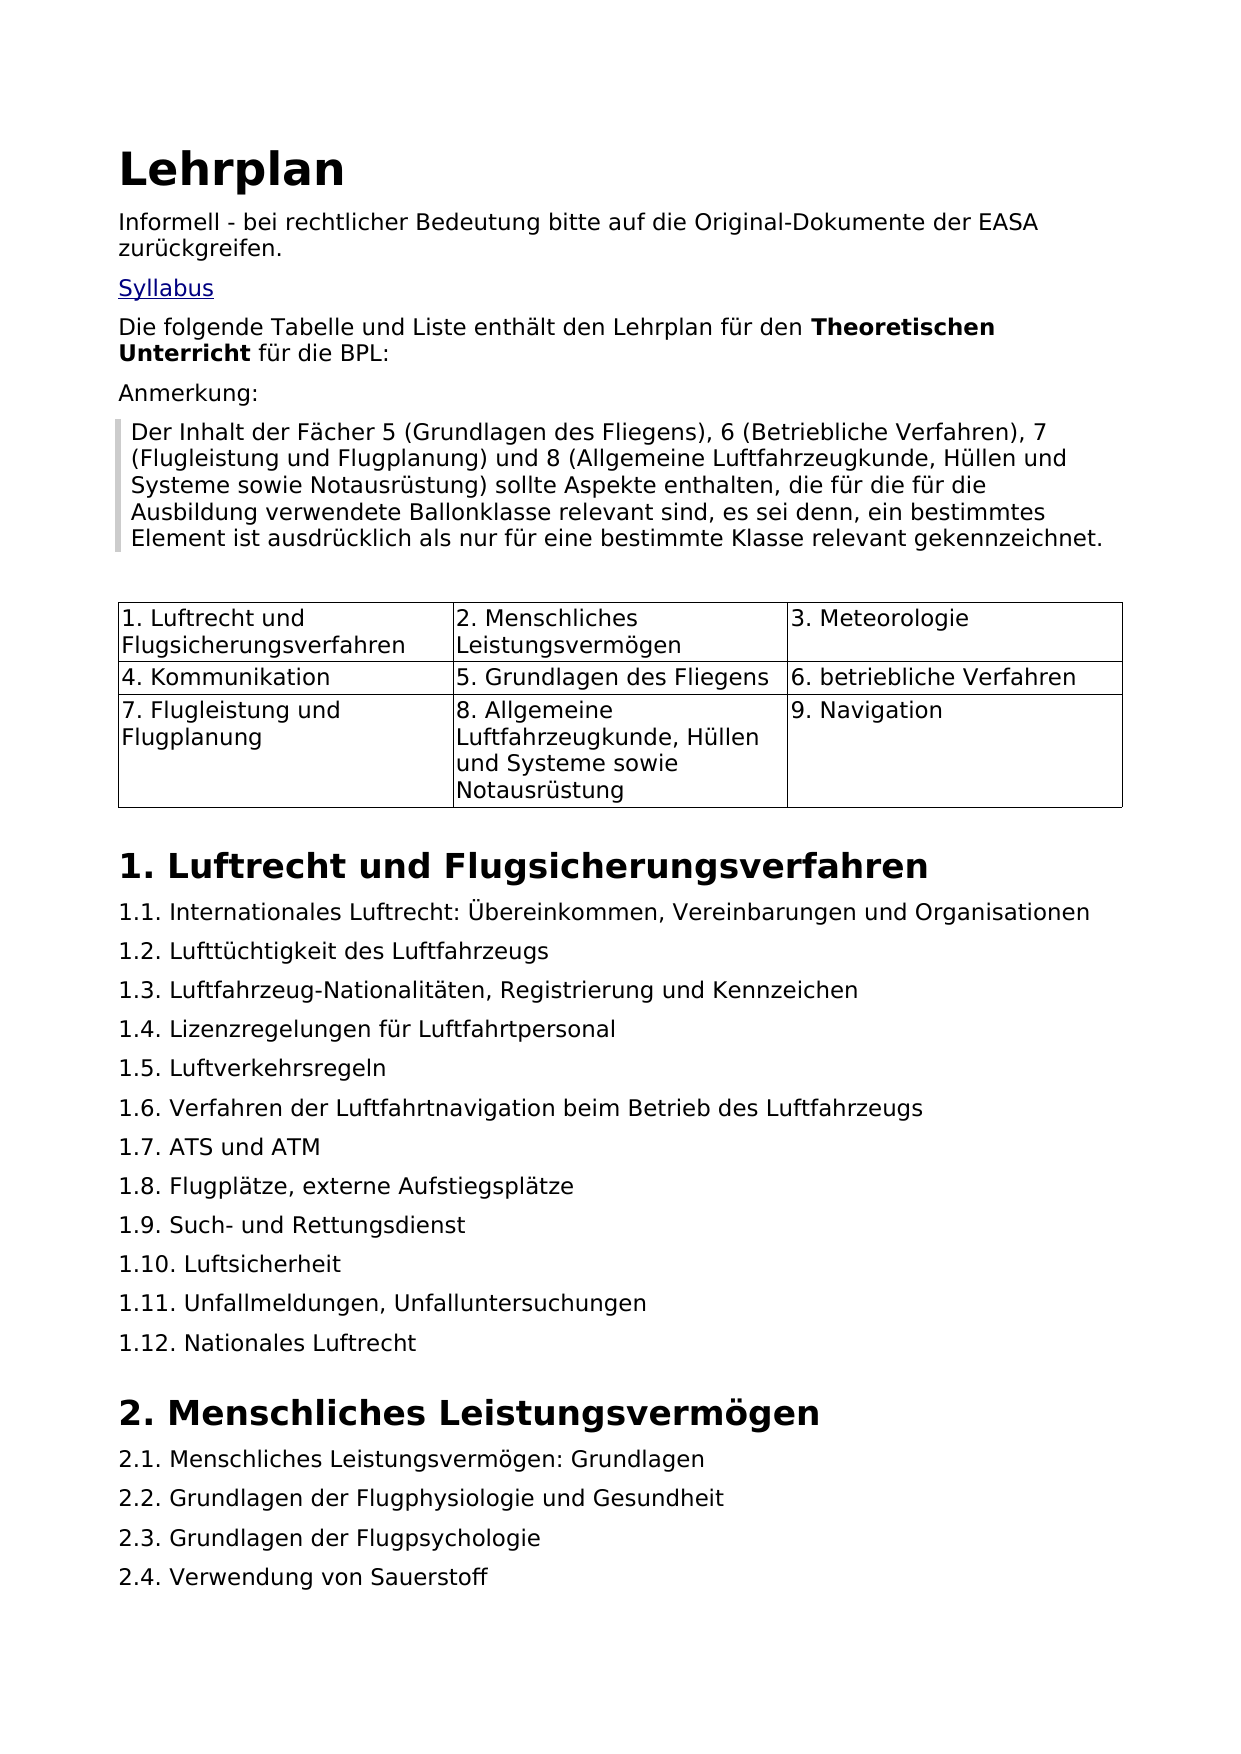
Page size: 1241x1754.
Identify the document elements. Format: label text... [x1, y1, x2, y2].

table_cell 4. Kommunikation [119, 662, 453, 694]
table_cell 7. Flugleistung und Flugplanung [119, 695, 453, 807]
text 1.11. Unfallmeldungen, Unfalluntersuchungen [118, 1291, 1122, 1317]
text 1.6. Verfahren der Luftfahrtnavigation beim Betrieb des Luftfahrzeugs [118, 1095, 1122, 1121]
text 1.9. Such- und Rettungsdienst [118, 1212, 1122, 1239]
text 1.4. Lizenzregelungen für Luftfahrtpersonal [118, 1016, 1122, 1043]
text 1.8. Flugplätze, externe Aufstiegsplätze [118, 1173, 1122, 1200]
text Syllabus [118, 275, 1122, 301]
text 1.2. Lufttüchtigkeit des Luftfahrzeugs [118, 938, 1122, 965]
text Anmerkung: [118, 380, 1122, 406]
table_cell 5. Grundlagen des Fliegens [454, 662, 787, 694]
table_header Der Inhalt der Fächer 5 (Grundlagen des Fliegens), 6 (Betriebliche Verfahren), 7 (Flugleistung und Flugplanung) und 8 (Allgemeine Luftfahrzeugkunde, Hüllen und Systeme sowie Notausrüstung) sollte Aspekte enthalten, die für die für die Ausbildung verwendete Ballonklasse relevant sind, es sei denn, ein bestimmtes Element ist ausdrücklich als nur für eine bestimmte Klasse relevant gekennzeichnet. [121, 419, 1122, 552]
table_cell 8. Allgemeine Luftfahrzeugkunde, Hüllen und Systeme sowie Notausrüstung [454, 695, 787, 807]
text 1.1. Internationales Luftrecht: Übereinkommen, Vereinbarungen und Organisationen [118, 899, 1122, 926]
table_header 3. Meteorologie [788, 603, 1122, 661]
text 1.3. Luftfahrzeug-Nationalitäten, Registrierung und Kennzeichen [118, 977, 1122, 1004]
text 1.5. Luftverkehrsregeln [118, 1056, 1122, 1082]
table_cell 9. Navigation [788, 695, 1122, 807]
text 1.7. ATS und ATM [118, 1134, 1122, 1161]
table_cell 6. betriebliche Verfahren [788, 662, 1122, 694]
text Die folgende Tabelle und Liste enthält den Lehrplan für den Theoretischen Unterricht für die BPL: [118, 314, 1122, 367]
text 1.12. Nationales Luftrecht [118, 1330, 1122, 1356]
text 2.1. Menschliches Leistungsvermögen: Grundlagen [118, 1446, 1122, 1473]
subtitle 2. Menschliches Leistungsvermögen [118, 1394, 1122, 1434]
subtitle 1. Luftrecht und Flugsicherungsverfahren [118, 846, 1122, 886]
text 2.4. Verwendung von Sauerstoff [118, 1564, 1122, 1591]
table_header 2. Menschliches Leistungsvermögen [454, 603, 787, 661]
text 2.2. Grundlagen der Flugphysiologie und Gesundheit [118, 1486, 1122, 1512]
text Informell - bei rechtlicher Bedeutung bitte auf die Original-Dokumente der EASA zurückgreifen. [118, 209, 1122, 262]
text 1.10. Luftsicherheit [118, 1251, 1122, 1278]
table_header 1. Luftrecht und Flugsicherungsverfahren [119, 603, 453, 661]
subtitle Lehrplan [118, 143, 1122, 196]
text 2.3. Grundlagen der Flugpsychologie [118, 1525, 1122, 1551]
